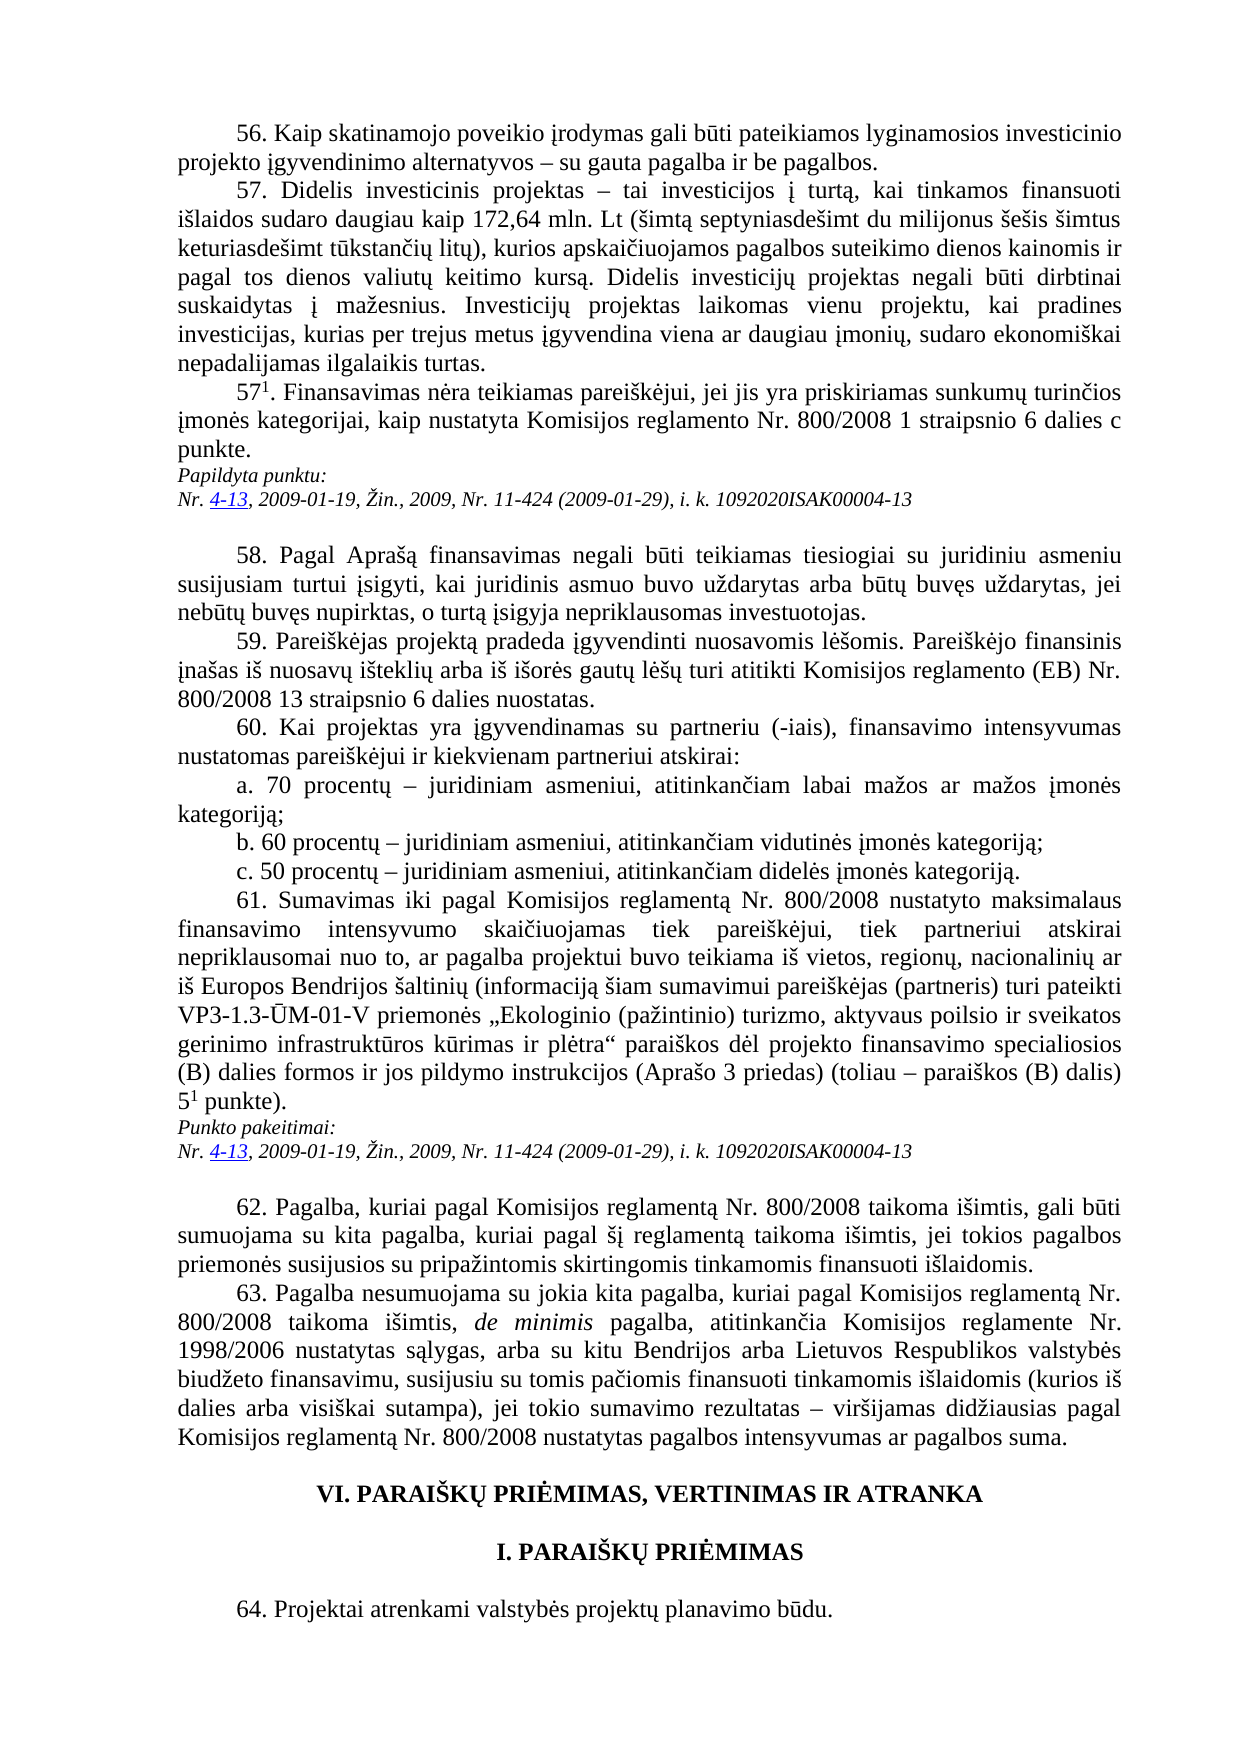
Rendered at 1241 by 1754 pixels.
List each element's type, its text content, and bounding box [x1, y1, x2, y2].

text 61. Sumavimas iki pagal Komisijos reglamentą Nr. 800/2008 nustatyto maksimalaus finansavimo intensyvumo skaičiuojamas tiek pareiškėjui, tiek partneriui atskirai nepriklausomai nuo to, ar pagalba projektui buvo teikiama iš vietos, regionų, nacionalinių ar iš Europos Bendrijos šaltinių (informaciją šiam sumavimui pareiškėjas (partneris) turi pateikti VP3-1.3-ŪM-01-V priemonės „Ekologinio (pažintinio) turizmo, aktyvaus poilsio ir sveikatos gerinimo infrastruktūros kūrimas ir plėtra“ paraiškos dėl projekto finansavimo specialiosios (B) dalies formos ir jos pildymo instrukcijos (Aprašo 3 priedas) (toliau – paraiškos (B) dalis) 51 punkte). [177, 885, 1122, 1115]
text 59. Pareiškėjas projektą pradeda įgyvendinti nuosavomis lėšomis. Pareiškėjo finansinis įnašas iš nuosavų išteklių arba iš išorės gautų lėšų turi atitikti Komisijos reglamento (EB) Nr. 800/2008 13 straipsnio 6 dalies nuostatas. [177, 626, 1122, 712]
text Punkto pakeitimai: [177, 1115, 1122, 1139]
text 58. Pagal Aprašą finansavimas negali būti teikiamas tiesiogiai su juridiniu asmeniu susijusiam turtui įsigyti, kai juridinis asmuo buvo uždarytas arba būtų buvęs uždarytas, jei nebūtų buvęs nupirktas, o turtą įsigyja nepriklausomas investuotojas. [177, 540, 1122, 626]
text b. 60 procentų – juridiniam asmeniui, atitinkančiam vidutinės įmonės kategoriją; [177, 827, 1122, 856]
text Nr. 4-13, 2009-01-19, Žin., 2009, Nr. 11-424 (2009-01-29), i. k. 1092020ISAK00004-13 [177, 1139, 1122, 1163]
text c. 50 procentų – juridiniam asmeniui, atitinkančiam didelės įmonės kategoriją. [177, 856, 1122, 885]
text a. 70 procentų – juridiniam asmeniui, atitinkančiam labai mažos ar mažos įmonės kategoriją; [177, 770, 1122, 827]
text 56. Kaip skatinamojo poveikio įrodymas gali būti pateikiamos lyginamosios investicinio projekto įgyvendinimo alternatyvos – su gauta pagalba ir be pagalbos. [177, 118, 1122, 176]
text 62. Pagalba, kuriai pagal Komisijos reglamentą Nr. 800/2008 taikoma išimtis, gali būti sumuojama su kita pagalba, kuriai pagal šį reglamentą taikoma išimtis, jei tokios pagalbos priemonės susijusios su pripažintomis skirtingomis tinkamomis finansuoti išlaidomis. [177, 1192, 1122, 1278]
text 57. Didelis investicinis projektas – tai investicijos į turtą, kai tinkamos finansuoti išlaidos sudaro daugiau kaip 172,64 mln. Lt (šimtą septyniasdešimt du milijonus šešis šimtus keturiasdešimt tūkstančių litų), kurios apskaičiuojamos pagalbos suteikimo dienos kainomis ir pagal tos dienos valiutų keitimo kursą. Didelis investicijų projektas negali būti dirbtinai suskaidytas į mažesnius. Investicijų projektas laikomas vienu projektu, kai pradines investicijas, kurias per trejus metus įgyvendina viena ar daugiau įmonių, sudaro ekonomiškai nepadalijamas ilgalaikis turtas. [177, 176, 1122, 377]
text Nr. 4-13, 2009-01-19, Žin., 2009, Nr. 11-424 (2009-01-29), i. k. 1092020ISAK00004-13 [177, 487, 1122, 511]
text 63. Pagalba nesumuojama su jokia kita pagalba, kuriai pagal Komisijos reglamentą Nr. 800/2008 taikoma išimtis, de minimis pagalba, atitinkančia Komisijos reglamente Nr. 1998/2006 nustatytas sąlygas, arba su kitu Bendrijos arba Lietuvos Respublikos valstybės biudžeto finansavimu, susijusiu su tomis pačiomis finansuoti tinkamomis išlaidomis (kurios iš dalies arba visiškai sutampa), jei tokio sumavimo rezultatas – viršijamas didžiausias pagal Komisijos reglamentą Nr. 800/2008 nustatytas pagalbos intensyvumas ar pagalbos suma. [177, 1278, 1122, 1451]
text VI. PARAIŠKŲ PRIĖMIMAS, VERTINIMAS IR ATRANKA [177, 1479, 1122, 1508]
text 60. Kai projektas yra įgyvendinamas su partneriu (-iais), finansavimo intensyvumas nustatomas pareiškėjui ir kiekvienam partneriui atskirai: [177, 712, 1122, 770]
text 571. Finansavimas nėra teikiamas pareiškėjui, jei jis yra priskiriamas sunkumų turinčios įmonės kategorijai, kaip nustatyta Komisijos reglamento Nr. 800/2008 1 straipsnio 6 dalies c punkte. [177, 377, 1122, 463]
text Papildyta punktu: [177, 463, 1122, 487]
text 64. Projektai atrenkami valstybės projektų planavimo būdu. [177, 1594, 1122, 1623]
text I. PARAIŠKŲ PRIĖMIMAS [177, 1537, 1122, 1566]
